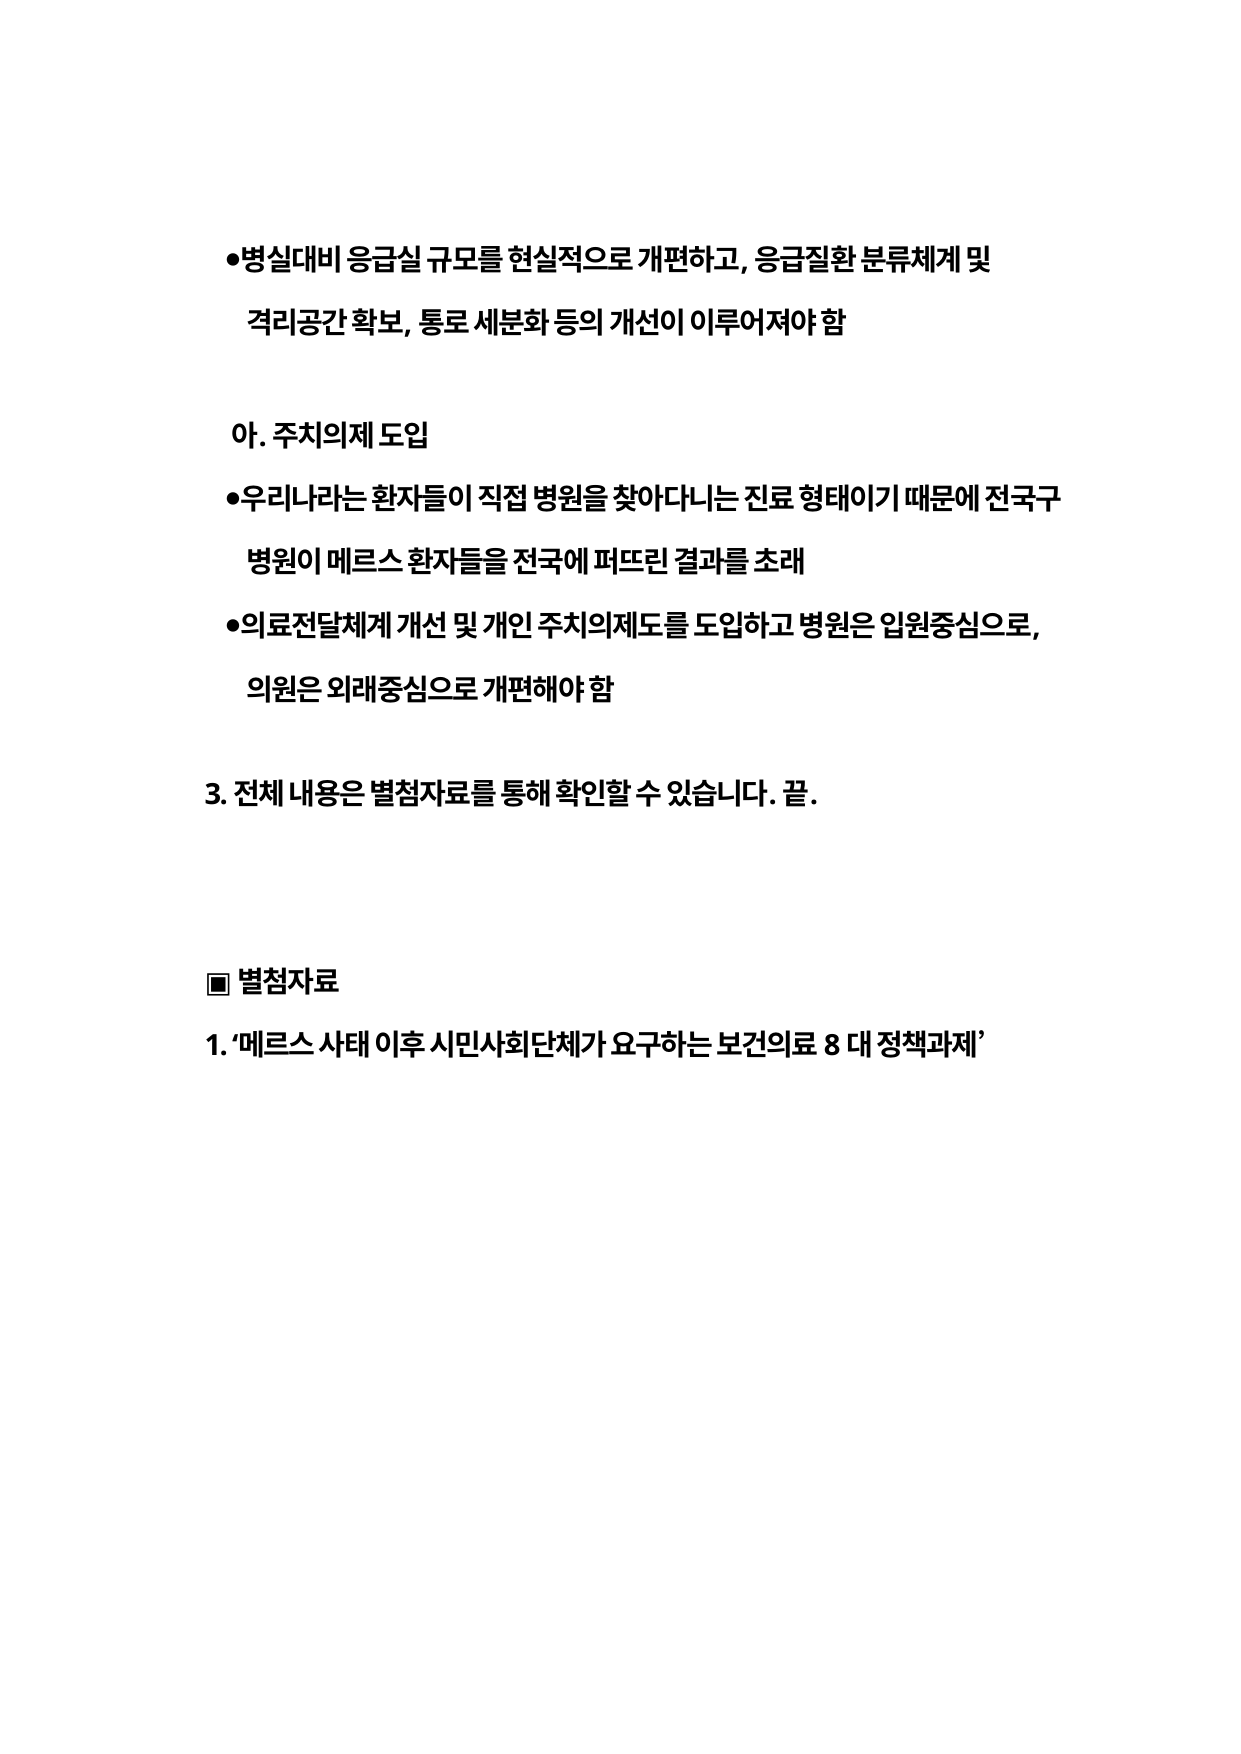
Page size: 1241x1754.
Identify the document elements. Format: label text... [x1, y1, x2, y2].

text 3. 전체 내용은 별첨자료를 통해 확인할 수 있습니다. 끝. [204, 771, 1063, 813]
text ▣ 별첨자료 [204, 958, 1063, 1001]
text 1. ‘메르스 사태 이후 시민사회단체가 요구하는 보건의료 8대 정책과제’ [204, 1022, 1063, 1064]
text ⦁병실대비 응급실 규모를 현실적으로 개편하고, 응급질환 분류체계 및 격리공간 확보, 통로 세분화 등의 개선이 이루어져야 함 [225, 236, 1063, 342]
text ⦁의료전달체계 개선 및 개인 주치의제도를 도입하고 병원은 입원중심으로, 의원은 외래중심으로 개편해야 함 [225, 602, 1063, 708]
text ⦁우리나라는 환자들이 직접 병원을 찾아다니는 진료 형태이기 때문에 전국구 병원이 메르스 환자들을 전국에 퍼뜨린 결과를 초래 [225, 476, 1063, 581]
text 아. 주치의제 도입 [204, 363, 1063, 454]
